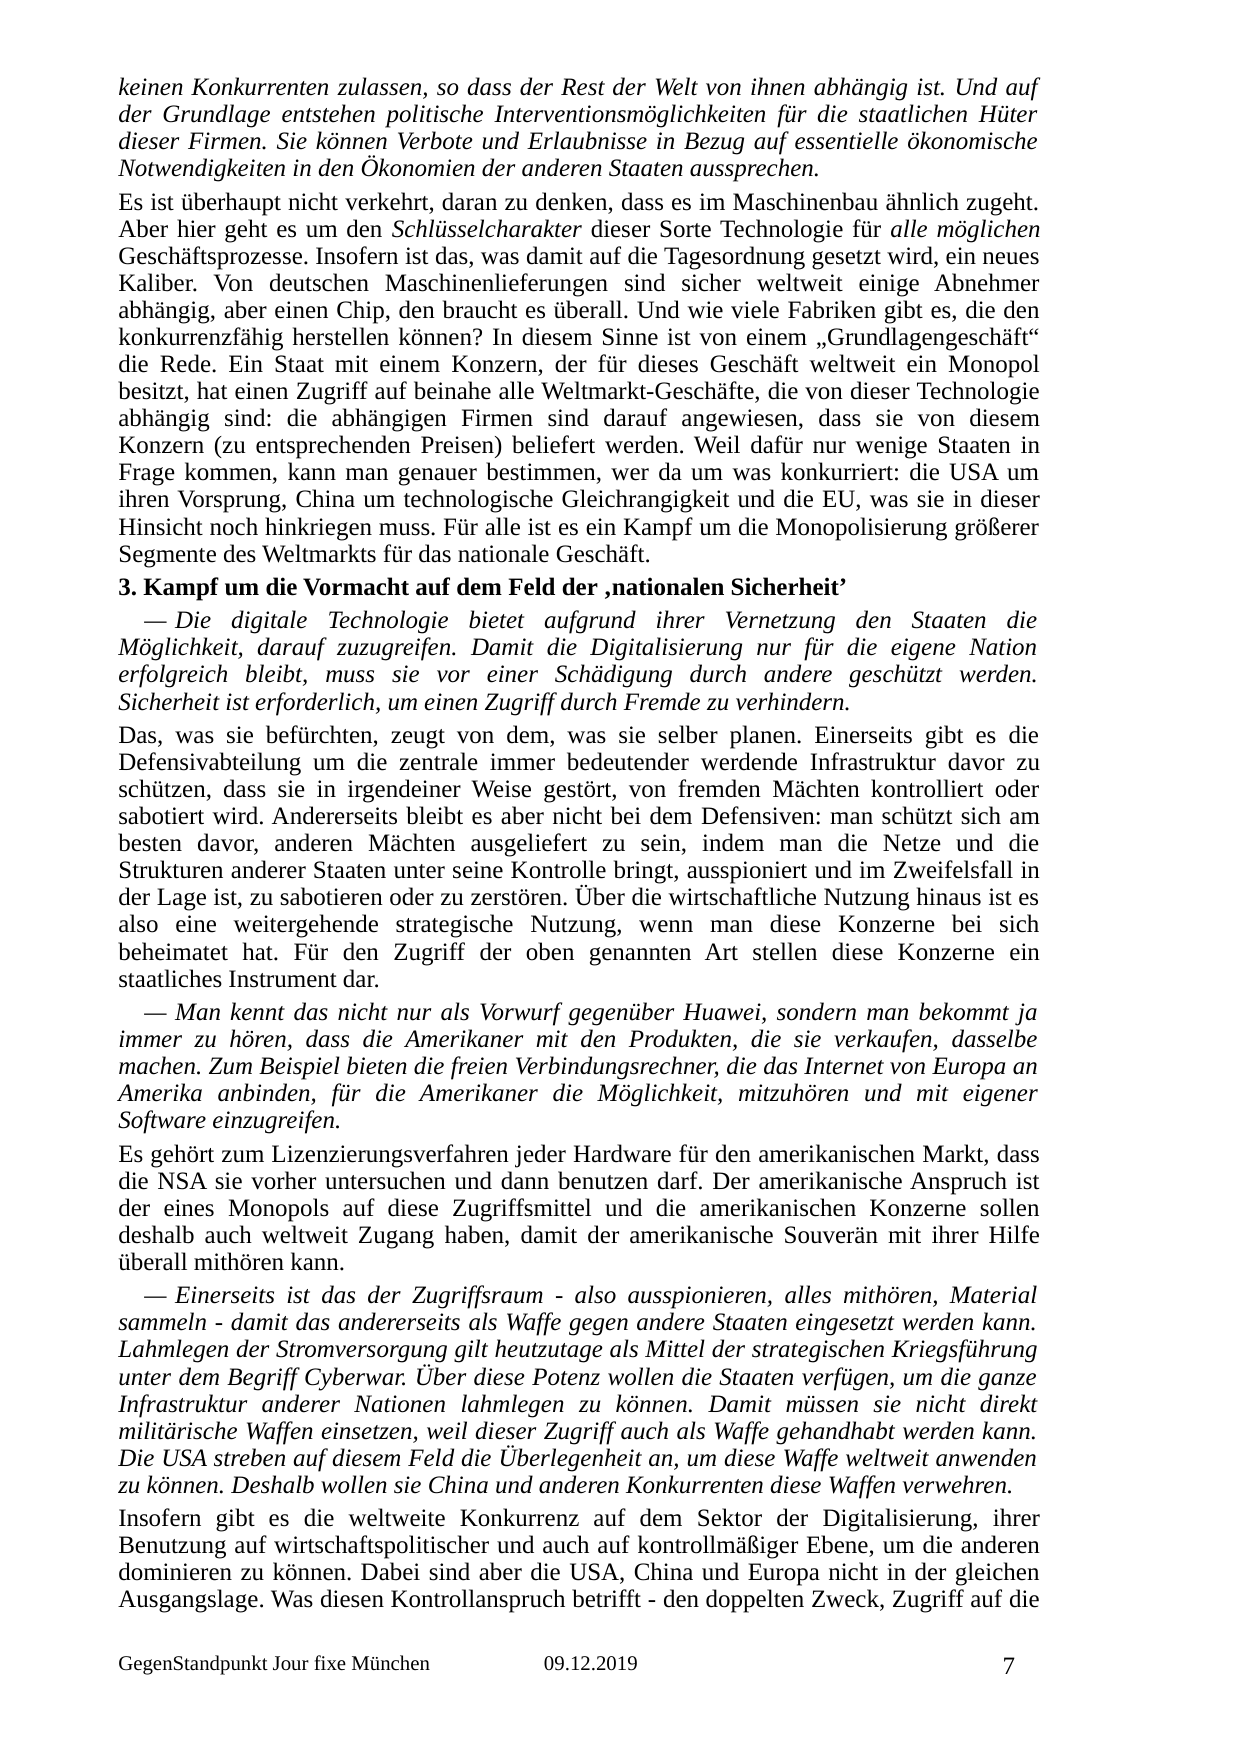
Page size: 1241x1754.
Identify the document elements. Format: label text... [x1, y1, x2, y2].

text Es ist überhaupt nicht verkehrt, daran zu denken, dass es im Maschinenbau ähnlich zugeht. Aber hier geht es um den Schlüsselcharakter dieser Sorte Technologie für alle möglichen Geschäftsprozesse. Insofern ist das, was damit auf die Tagesordnung gesetzt wird, ein neues Kaliber. Von deutschen Maschinenlieferungen sind sicher weltweit einige Abnehmer abhängig, aber einen Chip, den braucht es überall. Und wie viele Fabriken gibt es, die den konkurrenzfähig herstellen können? In diesem Sinne ist von einem „Grundlagengeschäft“ die Rede. Ein Staat mit einem Konzern, der für dieses Geschäft weltweit ein Monopol besitzt, hat einen Zugriff auf beinahe alle Weltmarkt-Geschäfte, die von dieser Technologie abhängig sind: die abhängigen Firmen sind darauf angewiesen, dass sie von diesem Konzern (zu entsprechenden Preisen) beliefert werden. Weil dafür nur wenige Staaten in Frage kommen, kann man genauer bestimmen, wer da um was konkurriert: die USA um ihren Vorsprung, China um technologische Gleichrangigkeit und die EU, was sie in dieser Hinsicht noch hinkriegen muss. Für alle ist es ein Kampf um die Monopolisierung größerer Segmente des Weltmarkts für das nationale Geschäft. [118, 188, 1041, 567]
text 3. Kampf um die Vormacht auf dem Feld der ‚nationalen Sicherheit’ [118, 574, 1041, 601]
text — Einerseits ist das der Zugriffsraum - also ausspionieren, alles mithören, Material sammeln - damit das andererseits als Waffe gegen andere Staaten eingesetzt werden kann. Lahmlegen der Stromversorgung gilt heutzutage als Mittel der strategischen Kriegsführung unter dem Begriff Cyberwar. Über diese Potenz wollen die Staaten verfügen, um die ganze Infrastruktur anderer Nationen lahmlegen zu können. Damit müssen sie nicht direkt militärische Waffen einsetzen, weil dieser Zugriff auch als Waffe gehandhabt werden kann. Die USA streben auf diesem Feld die Überlegenheit an, um diese Waffe weltweit anwenden zu können. Deshalb wollen sie China und anderen Konkurrenten diese Waffen verwehren. [118, 1282, 1041, 1499]
text Das, was sie befürchten, zeugt von dem, was sie selber planen. Einerseits gibt es die Defensivabteilung um die zentrale immer bedeutender werdende Infrastruktur davor zu schützen, dass sie in irgendeiner Weise gestört, von fremden Mächten kontrolliert oder sabotiert wird. Andererseits bleibt es aber nicht bei dem Defensiven: man schützt sich am besten davor, anderen Mächten ausgeliefert zu sein, indem man die Netze und die Strukturen anderer Staaten unter seine Kontrolle bringt, ausspioniert und im Zweifelsfall in der Lage ist, zu sabotieren oder zu zerstören. Über die wirtschaftliche Nutzung hinaus ist es also eine weitergehende strategische Nutzung, wenn man diese Konzerne bei sich beheimatet hat. Für den Zugriff der oben genannten Art stellen diese Konzerne ein staatliches Instrument dar. [118, 722, 1041, 992]
text keinen Konkurrenten zulassen, so dass der Rest der Welt von ihnen abhängig ist. Und auf der Grundlage entstehen politische Interventionsmöglichkeiten für die staatlichen Hüter dieser Firmen. Sie können Verbote und Erlaubnisse in Bezug auf essentielle ökonomische Notwendigkeiten in den Ökonomien der anderen Staaten aussprechen. [118, 74, 1041, 182]
text Es gehört zum Lizenzierungsverfahren jeder Hardware für den amerikanischen Markt, dass die NSA sie vorher untersuchen und dann benutzen darf. Der amerikanische Anspruch ist der eines Monopols auf diese Zugriffsmittel und die amerikanischen Konzerne sollen deshalb auch weltweit Zugang haben, damit der amerikanische Souverän mit ihrer Hilfe überall mithören kann. [118, 1140, 1041, 1276]
text — Die digitale Technologie bietet aufgrund ihrer Vernetzung den Staaten die Möglichkeit, darauf zuzugreifen. Damit die Digitalisierung nur für die eigene Nation erfolgreich bleibt, muss sie vor einer Schädigung durch andere geschützt werden. Sicherheit ist erforderlich, um einen Zugriff durch Fremde zu verhindern. [118, 607, 1041, 715]
text — Man kennt das nicht nur als Vorwurf gegenüber Huawei, sondern man bekommt ja immer zu hören, dass die Amerikaner mit den Produkten, die sie verkaufen, dasselbe machen. Zum Beispiel bieten die freien Verbindungsrechner, die das Internet von Europa an Amerika anbinden, für die Amerikaner die Möglichkeit, mitzuhören und mit eigener Software einzugreifen. [118, 999, 1041, 1134]
text Insofern gibt es die weltweite Konkurrenz auf dem Sektor der Digitalisierung, ihrer Benutzung auf wirtschaftspolitischer und auch auf kontrollmäßiger Ebene, um die anderen dominieren zu können. Dabei sind aber die USA, China und Europa nicht in der gleichen Ausgangslage. Was diesen Kontrollanspruch betrifft - den doppelten Zweck, Zugriff auf die [118, 1505, 1041, 1613]
